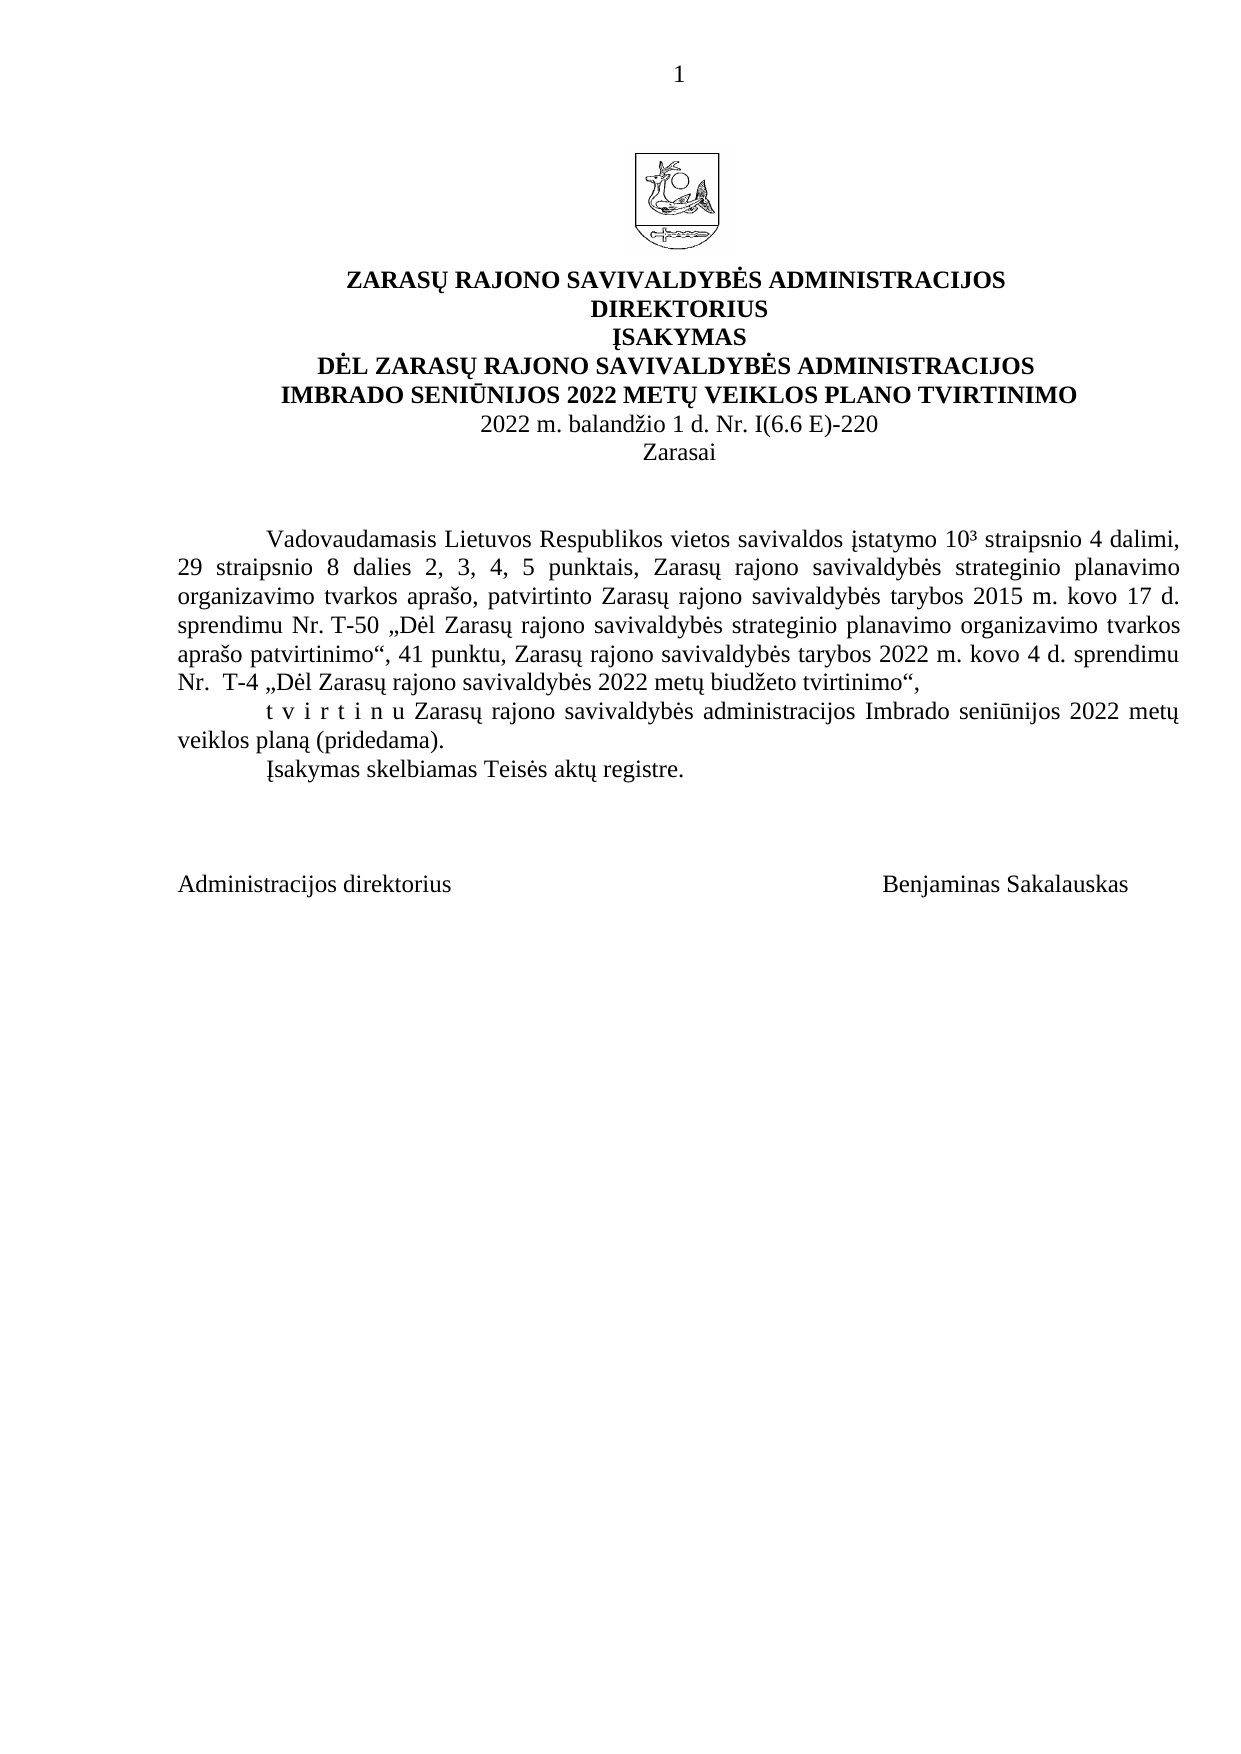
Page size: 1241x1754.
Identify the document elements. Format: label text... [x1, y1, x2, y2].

text Zarasai [177, 437, 1181, 466]
text DIREKTORIUS [177, 294, 1181, 322]
text t v i r t i n u Zarasų rajono savivaldybės administracijos Imbrado seniūnijos 2022 metų veiklos planą (pridedama). [177, 696, 1181, 754]
text Administracijos direktorius Benjaminas Sakalauskas [177, 869, 1181, 897]
text Vadovaudamasis Lietuvos Respublikos vietos savivaldos įstatymo 10³ straipsnio 4 dalimi, 29 straipsnio 8 dalies 2, 3, 4, 5 punktais, Zarasų rajono savivaldybės strateginio planavimo organizavimo tvarkos aprašo, patvirtinto Zarasų rajono savivaldybės tarybos 2015 m. kovo 17 d. sprendimu Nr. T-50 „Dėl Zarasų rajono savivaldybės strateginio planavimo organizavimo tvarkos aprašo patvirtinimo“, 41 punktu, Zarasų rajono savivaldybės tarybos 2022 m. kovo 4 d. sprendimu Nr. T-4 „Dėl Zarasų rajono savivaldybės 2022 metų biudžeto tvirtinimo“, [177, 524, 1181, 696]
text IMBRADO SENIŪNIJOS 2022 METŲ VEIKLOS PLANO TVIRTINIMO [177, 380, 1181, 409]
text Įsakymas skelbiamas Teisės aktų registre. [177, 754, 1181, 782]
subtitle ZARASŲ RAJONO SAVIVALDYBĖs ADMINISTRACIJOS [177, 265, 1181, 294]
text DĖL ZARASŲ RAJONO SAVIVALDYBĖS ADMINISTRACIJOS [177, 351, 1181, 380]
text 2022 m. balandžio 1 d. Nr. I(6.6 E)-220 [177, 409, 1181, 437]
text ĮSAKYMAS [177, 322, 1181, 351]
